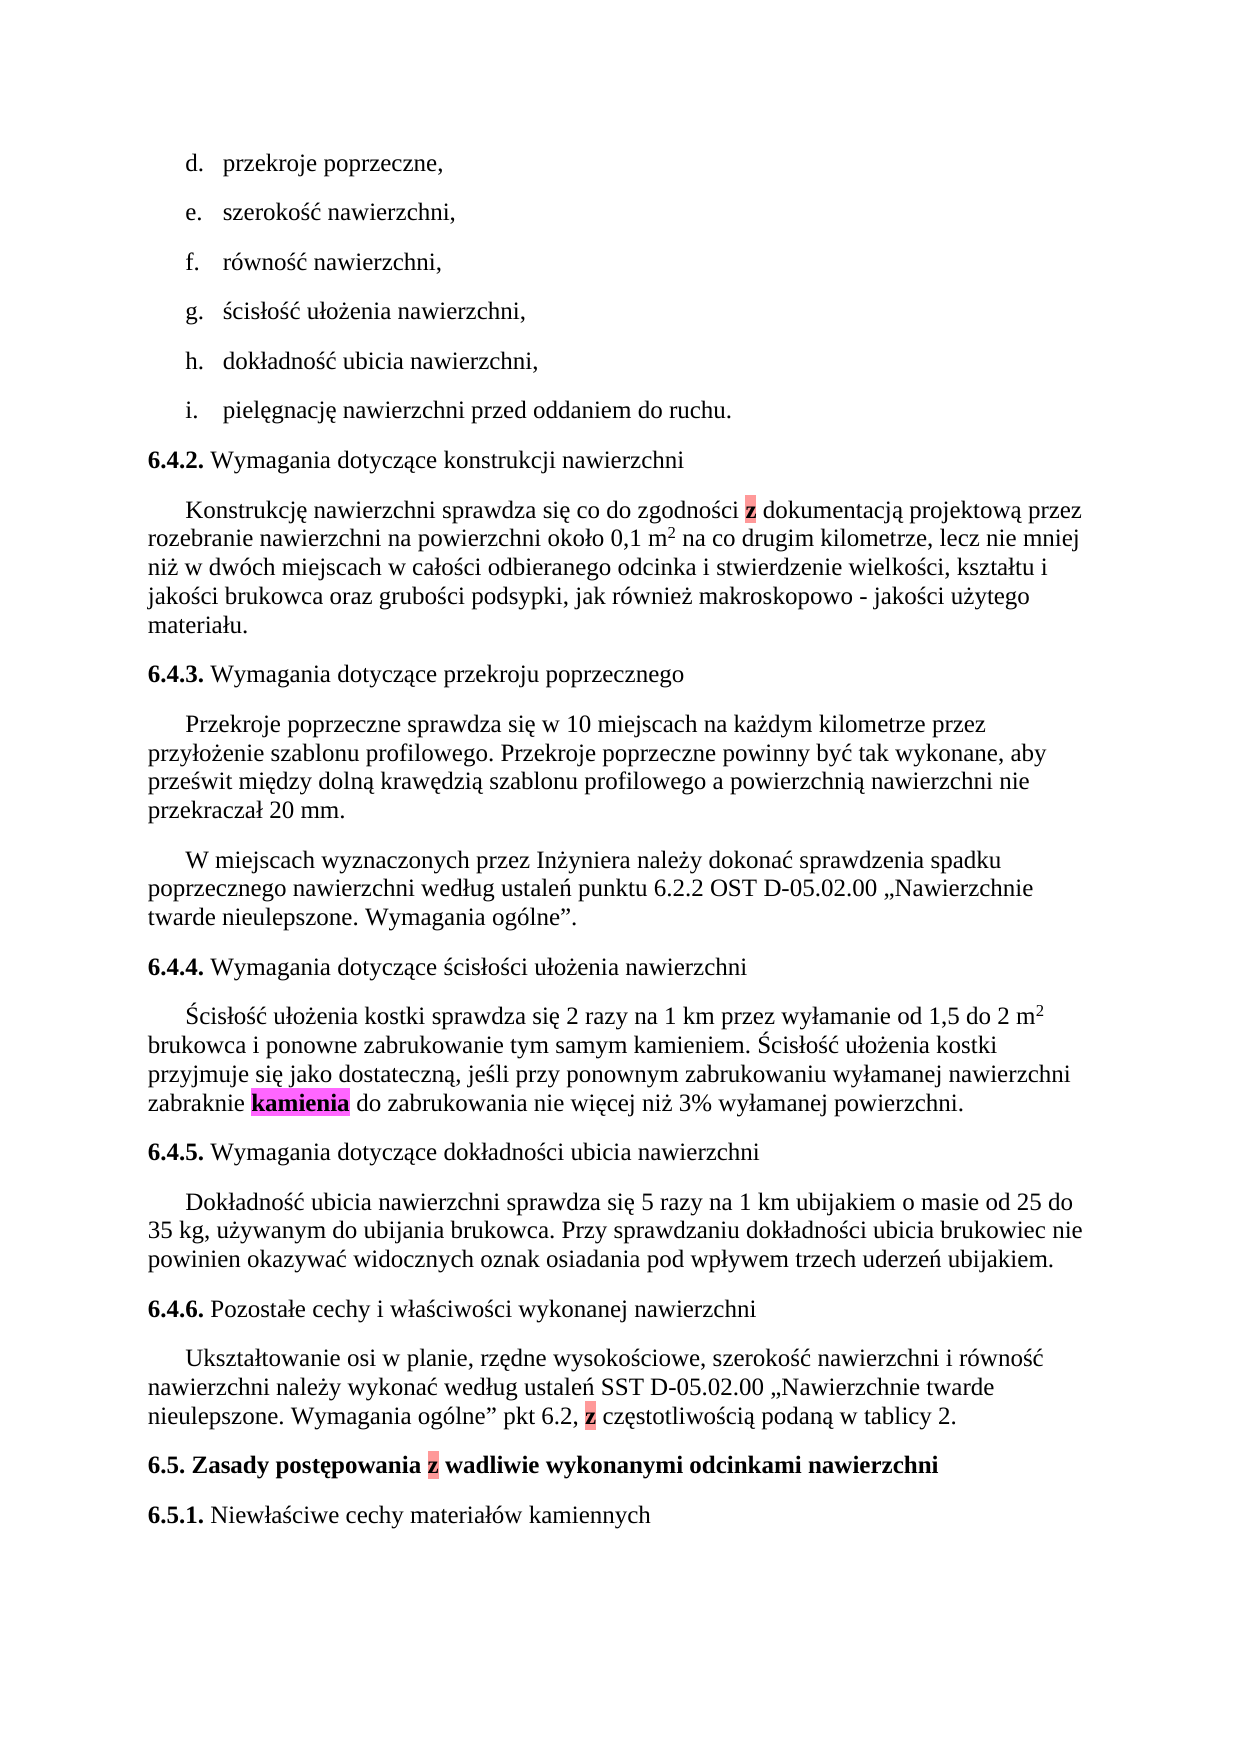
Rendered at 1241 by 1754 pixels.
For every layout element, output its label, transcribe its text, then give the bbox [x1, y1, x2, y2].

text Dokładność ubicia nawierzchni sprawdza się 5 razy na 1 km ubijakiem o masie od 25 do 35 kg, używanym do ubijania brukowca. Przy sprawdzaniu dokładności ubicia brukowiec nie powinien okazywać widocznych oznak osiadania pod wpływem trzech uderzeń ubijakiem. [148, 1187, 1093, 1273]
subtitle 6.5. Zasady postępowania z wadliwie wykonanymi odcinkami nawierzchni [148, 1451, 1093, 1479]
list szerokość nawierzchni, [185, 197, 1093, 226]
text 6.4.4. Wymagania dotyczące ścisłości ułożenia nawierzchni [148, 952, 1093, 981]
list przekroje poprzeczne, [185, 148, 1093, 176]
text 6.4.2. Wymagania dotyczące konstrukcji nawierzchni [148, 445, 1093, 474]
text 6.4.6. Pozostałe cechy i właściwości wykonanej nawierzchni [148, 1294, 1093, 1323]
text Ścisłość ułożenia kostki sprawdza się 2 razy na 1 km przez wyłamanie od 1,5 do 2 m2 brukowca i ponowne zabrukowanie tym samym kamieniem. Ścisłość ułożenia kostki przyjmuje się jako dostateczną, jeśli przy ponownym zabrukowaniu wyłamanej nawierzchni zabraknie kamienia do zabrukowania nie więcej niż 3% wyłamanej powierzchni. [148, 1001, 1093, 1116]
list pielęgnację nawierzchni przed oddaniem do ruchu. [185, 396, 1093, 424]
list ścisłość ułożenia nawierzchni, [185, 296, 1093, 325]
text W miejscach wyznaczonych przez Inżyniera należy dokonać sprawdzenia spadku poprzecznego nawierzchni według ustaleń punktu 6.2.2 OST D-05.02.00 „Nawierzchnie twarde nieulepszone. Wymagania ogólne”. [148, 845, 1093, 931]
text Konstrukcję nawierzchni sprawdza się co do zgodności z dokumentacją projektową przez rozebranie nawierzchni na powierzchni około 0,1 m2 na co drugim kilometrze, lecz nie mniej niż w dwóch miejscach w całości odbieranego odcinka i stwierdzenie wielkości, kształtu i jakości brukowca oraz grubości podsypki, jak również makroskopowo - jakości użytego materiału. [148, 495, 1093, 638]
text 6.4.3. Wymagania dotyczące przekroju poprzecznego [148, 659, 1093, 688]
list dokładność ubicia nawierzchni, [185, 346, 1093, 375]
list równość nawierzchni, [185, 247, 1093, 276]
text 6.5.1. Niewłaściwe cechy materiałów kamiennych [148, 1500, 1093, 1529]
text Przekroje poprzeczne sprawdza się w 10 miejscach na każdym kilometrze przez przyłożenie szablonu profilowego. Przekroje poprzeczne powinny być tak wykonane, aby prześwit między dolną krawędzią szablonu profilowego a powierzchnią nawierzchni nie przekraczał 20 mm. [148, 709, 1093, 824]
text Ukształtowanie osi w planie, rzędne wysokościowe, szerokość nawierzchni i równość nawierzchni należy wykonać według ustaleń SST D-05.02.00 „Nawierzchnie twarde nieulepszone. Wymagania ogólne” pkt 6.2, z częstotliwością podaną w tablicy 2. [148, 1343, 1093, 1430]
text 6.4.5. Wymagania dotyczące dokładności ubicia nawierzchni [148, 1137, 1093, 1166]
